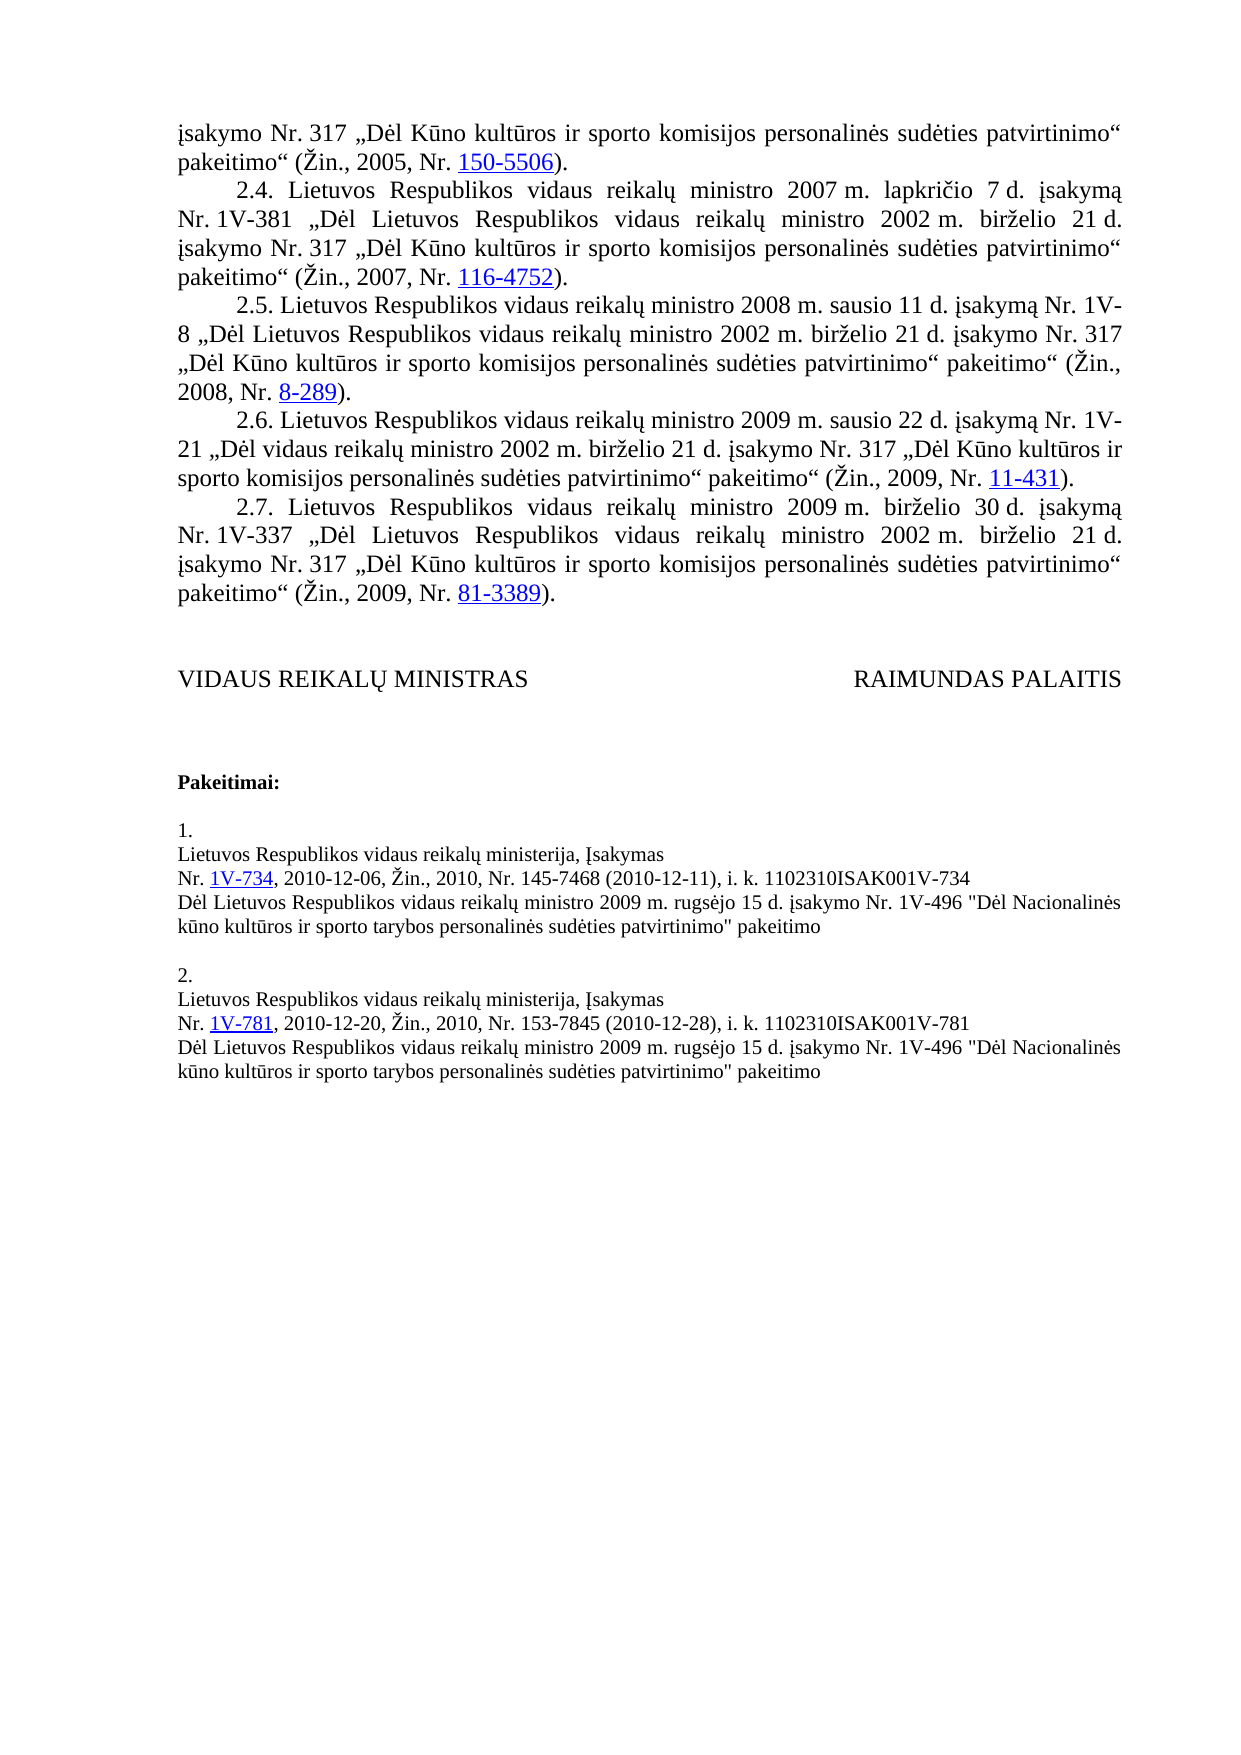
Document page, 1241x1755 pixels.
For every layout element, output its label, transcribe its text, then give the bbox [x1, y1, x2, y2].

text 2. [177, 962, 1122, 987]
text 2.7. Lietuvos Respublikos vidaus reikalų ministro 2009 m. birželio 30 d. įsakymą Nr. 1V-337 „Dėl Lietuvos Respublikos vidaus reikalų ministro 2002 m. birželio 21 d. įsakymo Nr. 317 „Dėl Kūno kultūros ir sporto komisijos personalinės sudėties patvirtinimo“ pakeitimo“ (Žin., 2009, Nr. 81-3389). [177, 492, 1122, 607]
text Lietuvos Respublikos vidaus reikalų ministerija, Įsakymas [177, 842, 1122, 866]
text Pakeitimai: [177, 770, 1122, 794]
text Dėl Lietuvos Respublikos vidaus reikalų ministro 2009 m. rugsėjo 15 d. įsakymo Nr. 1V-496 "Dėl Nacionalinės kūno kultūros ir sporto tarybos personalinės sudėties patvirtinimo" pakeitimo [177, 890, 1122, 938]
text Lietuvos Respublikos vidaus reikalų ministerija, Įsakymas [177, 987, 1122, 1011]
text 2.5. Lietuvos Respublikos vidaus reikalų ministro 2008 m. sausio 11 d. įsakymą Nr. 1V-8 „Dėl Lietuvos Respublikos vidaus reikalų ministro 2002 m. birželio 21 d. įsakymo Nr. 317 „Dėl Kūno kultūros ir sporto komisijos personalinės sudėties patvirtinimo“ pakeitimo“ (Žin., 2008, Nr. 8-289). [177, 291, 1122, 406]
text Dėl Lietuvos Respublikos vidaus reikalų ministro 2009 m. rugsėjo 15 d. įsakymo Nr. 1V-496 "Dėl Nacionalinės kūno kultūros ir sporto tarybos personalinės sudėties patvirtinimo" pakeitimo [177, 1035, 1122, 1083]
text Vidaus reikalų ministras Raimundas Palaitis [177, 664, 1122, 693]
text Nr. 1V-734, 2010-12-06, Žin., 2010, Nr. 145-7468 (2010-12-11), i. k. 1102310ISAK001V-734 [177, 866, 1122, 890]
text Nr. 1V-781, 2010-12-20, Žin., 2010, Nr. 153-7845 (2010-12-28), i. k. 1102310ISAK001V-781 [177, 1011, 1122, 1035]
text 1. [177, 818, 1122, 842]
text 2.6. Lietuvos Respublikos vidaus reikalų ministro 2009 m. sausio 22 d. įsakymą Nr. 1V-21 „Dėl vidaus reikalų ministro 2002 m. birželio 21 d. įsakymo Nr. 317 „Dėl Kūno kultūros ir sporto komisijos personalinės sudėties patvirtinimo“ pakeitimo“ (Žin., 2009, Nr. 11-431). [177, 406, 1122, 492]
text 2.4. Lietuvos Respublikos vidaus reikalų ministro 2007 m. lapkričio 7 d. įsakymą Nr. 1V-381 „Dėl Lietuvos Respublikos vidaus reikalų ministro 2002 m. birželio 21 d. įsakymo Nr. 317 „Dėl Kūno kultūros ir sporto komisijos personalinės sudėties patvirtinimo“ pakeitimo“ (Žin., 2007, Nr. 116-4752). [177, 176, 1122, 291]
text įsakymo Nr. 317 „Dėl Kūno kultūros ir sporto komisijos personalinės sudėties patvirtinimo“ pakeitimo“ (Žin., 2005, Nr. 150-5506). [177, 118, 1122, 176]
